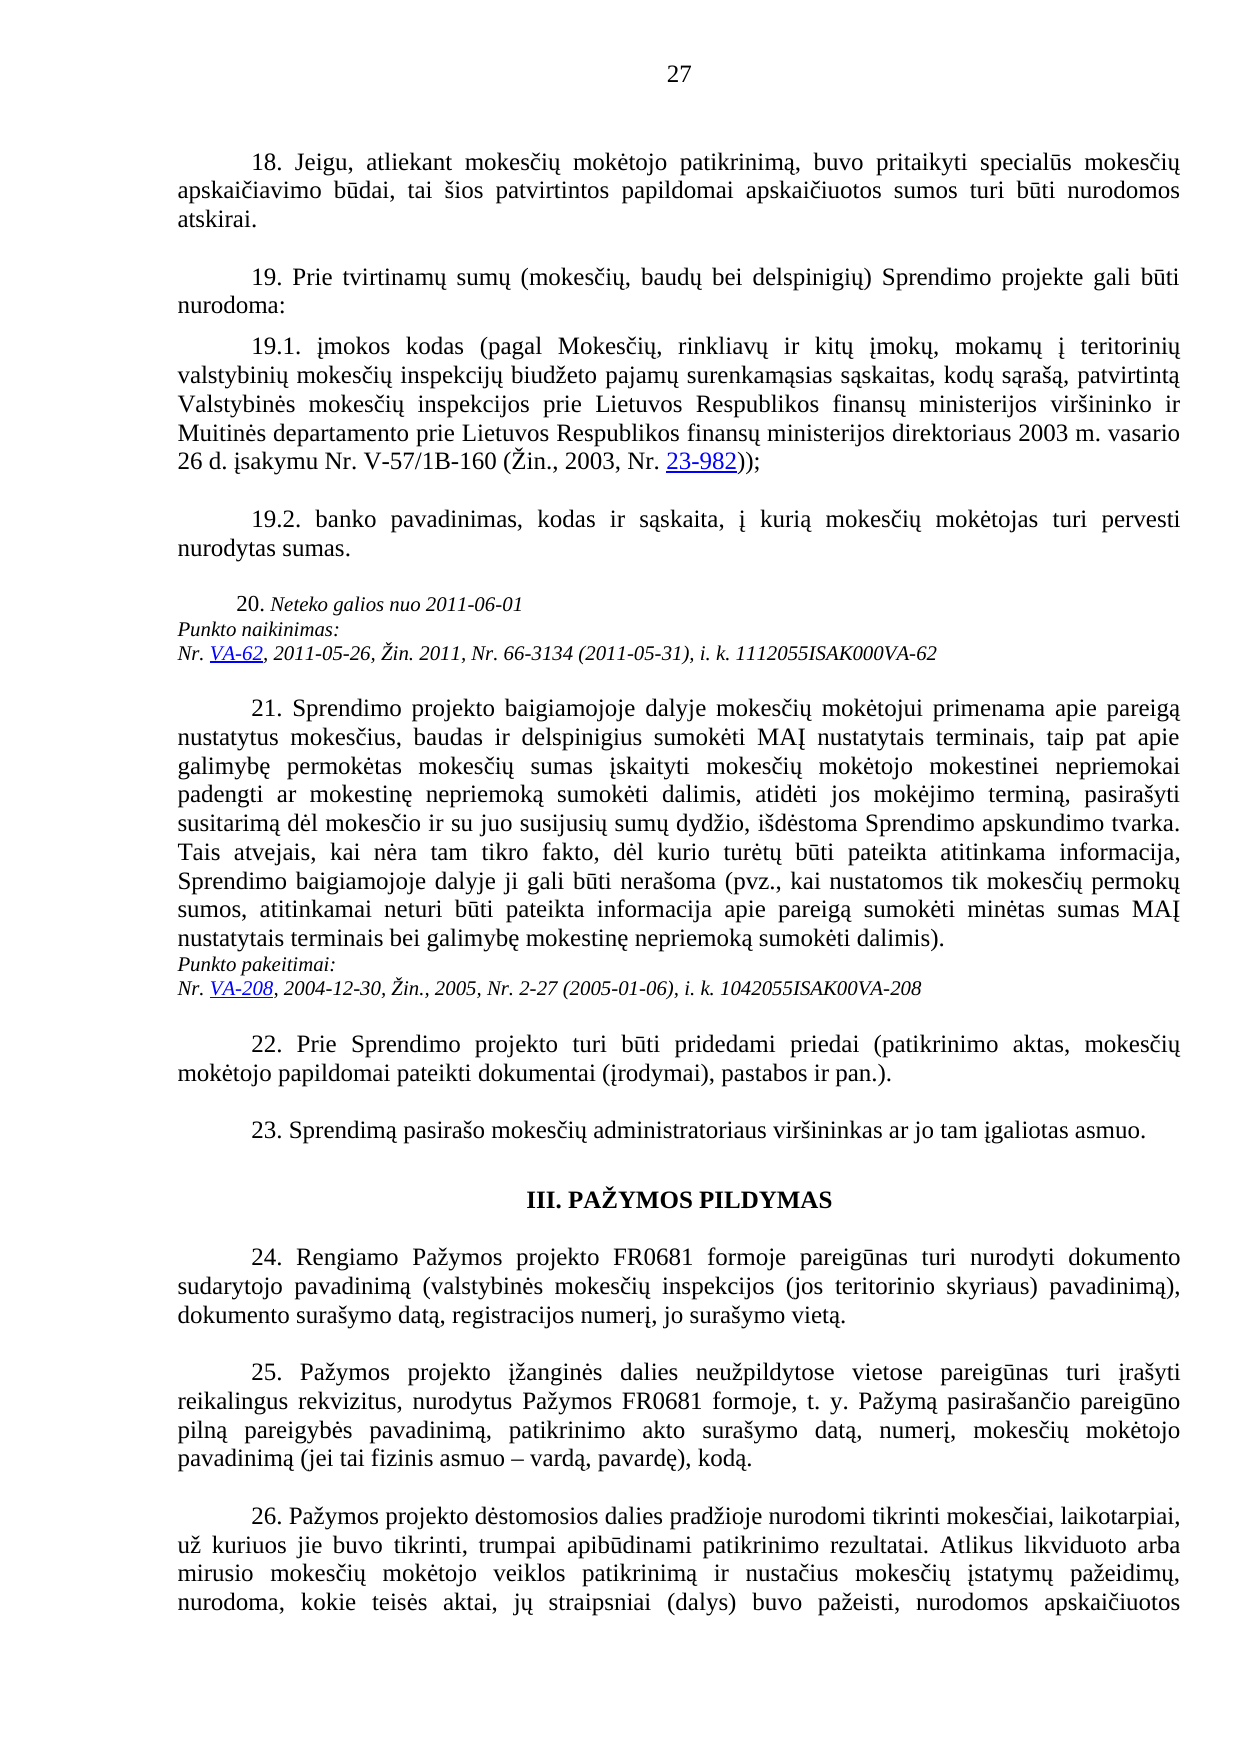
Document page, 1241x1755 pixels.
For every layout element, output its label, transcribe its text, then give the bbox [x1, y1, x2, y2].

text 23. Sprendimą pasirašo mokesčių administratoriaus viršininkas ar jo tam įgaliotas asmuo. [177, 1115, 1181, 1144]
text 26. Pažymos projekto dėstomosios dalies pradžioje nurodomi tikrinti mokesčiai, laikotarpiai, už kuriuos jie buvo tikrinti, trumpai apibūdinami patikrinimo rezultatai. Atlikus likviduoto arba mirusio mokesčių mokėtojo veiklos patikrinimą ir nustačius mokesčių įstatymų pažeidimų, nurodoma, kokie teisės aktai, jų straipsniai (dalys) buvo pažeisti, nurodomos apskaičiuotos [177, 1501, 1181, 1616]
text 19. Prie tvirtinamų sumų (mokesčių, baudų bei delspinigių) Sprendimo projekte gali būti nurodoma: [177, 262, 1181, 319]
text Nr. VA-208, 2004-12-30, Žin., 2005, Nr. 2-27 (2005-01-06), i. k. 1042055ISAK00VA-208 [177, 976, 1181, 1000]
text Punkto pakeitimai: [177, 952, 1181, 976]
text 25. Pažymos projekto įžanginės dalies neužpildytose vietose pareigūnas turi įrašyti reikalingus rekvizitus, nurodytus Pažymos FR0681 formoje, t. y. Pažymą pasirašančio pareigūno pilną pareigybės pavadinimą, patikrinimo akto surašymo datą, numerį, mokesčių mokėtojo pavadinimą (jei tai fizinis asmuo – vardą, pavardę), kodą. [177, 1357, 1181, 1472]
text 18. Jeigu, atliekant mokesčių mokėtojo patikrinimą, buvo pritaikyti specialūs mokesčių apskaičiavimo būdai, tai šios patvirtintos papildomai apskaičiuotos sumos turi būti nurodomos atskirai. [177, 147, 1181, 233]
text 24. Rengiamo Pažymos projekto FR0681 formoje pareigūnas turi nurodyti dokumento sudarytojo pavadinimą (valstybinės mokesčių inspekcijos (jos teritorinio skyriaus) pavadinimą), dokumento surašymo datą, registracijos numerį, jo surašymo vietą. [177, 1242, 1181, 1328]
text Punkto naikinimas: [177, 616, 1181, 641]
text Nr. VA-62, 2011-05-26, Žin. 2011, Nr. 66-3134 (2011-05-31), i. k. 1112055ISAK000VA-62 [177, 641, 1181, 664]
text 19.2. banko pavadinimas, kodas ir sąskaita, į kurią mokesčių mokėtojas turi pervesti nurodytas sumas. [177, 504, 1181, 561]
text 20. Neteko galios nuo 2011-06-01 [177, 590, 1181, 616]
text 19.1. įmokos kodas (pagal Mokesčių, rinkliavų ir kitų įmokų, mokamų į teritorinių valstybinių mokesčių inspekcijų biudžeto pajamų surenkamąsias sąskaitas, kodų sąrašą, patvirtintą Valstybinės mokesčių inspekcijos prie Lietuvos Respublikos finansų ministerijos viršininko ir Muitinės departamento prie Lietuvos Respublikos finansų ministerijos direktoriaus 2003 m. vasario 26 d. įsakymu Nr. V-57/1B-160 (Žin., 2003, Nr. 23-982)); [177, 331, 1181, 475]
text 21. Sprendimo projekto baigiamojoje dalyje mokesčių mokėtojui primenama apie pareigą nustatytus mokesčius, baudas ir delspinigius sumokėti MAĮ nustatytais terminais, taip pat apie galimybę permokėtas mokesčių sumas įskaityti mokesčių mokėtojo mokestinei nepriemokai padengti ar mokestinę nepriemoką sumokėti dalimis, atidėti jos mokėjimo terminą, pasirašyti susitarimą dėl mokesčio ir su juo susijusių sumų dydžio, išdėstoma Sprendimo apskundimo tvarka. Tais atvejais, kai nėra tam tikro fakto, dėl kurio turėtų būti pateikta atitinkama informacija, Sprendimo baigiamojoje dalyje ji gali būti nerašoma (pvz., kai nustatomos tik mokesčių permokų sumos, atitinkamai neturi būti pateikta informacija apie pareigą sumokėti minėtas sumas MAĮ nustatytais terminais bei galimybę mokestinę nepriemoką sumokėti dalimis). [177, 693, 1181, 952]
text III. PAŽYMOS PILDYMAS [177, 1185, 1181, 1213]
text 22. Prie Sprendimo projekto turi būti pridedami priedai (patikrinimo aktas, mokesčių mokėtojo papildomai pateikti dokumentai (įrodymai), pastabos ir pan.). [177, 1029, 1181, 1086]
